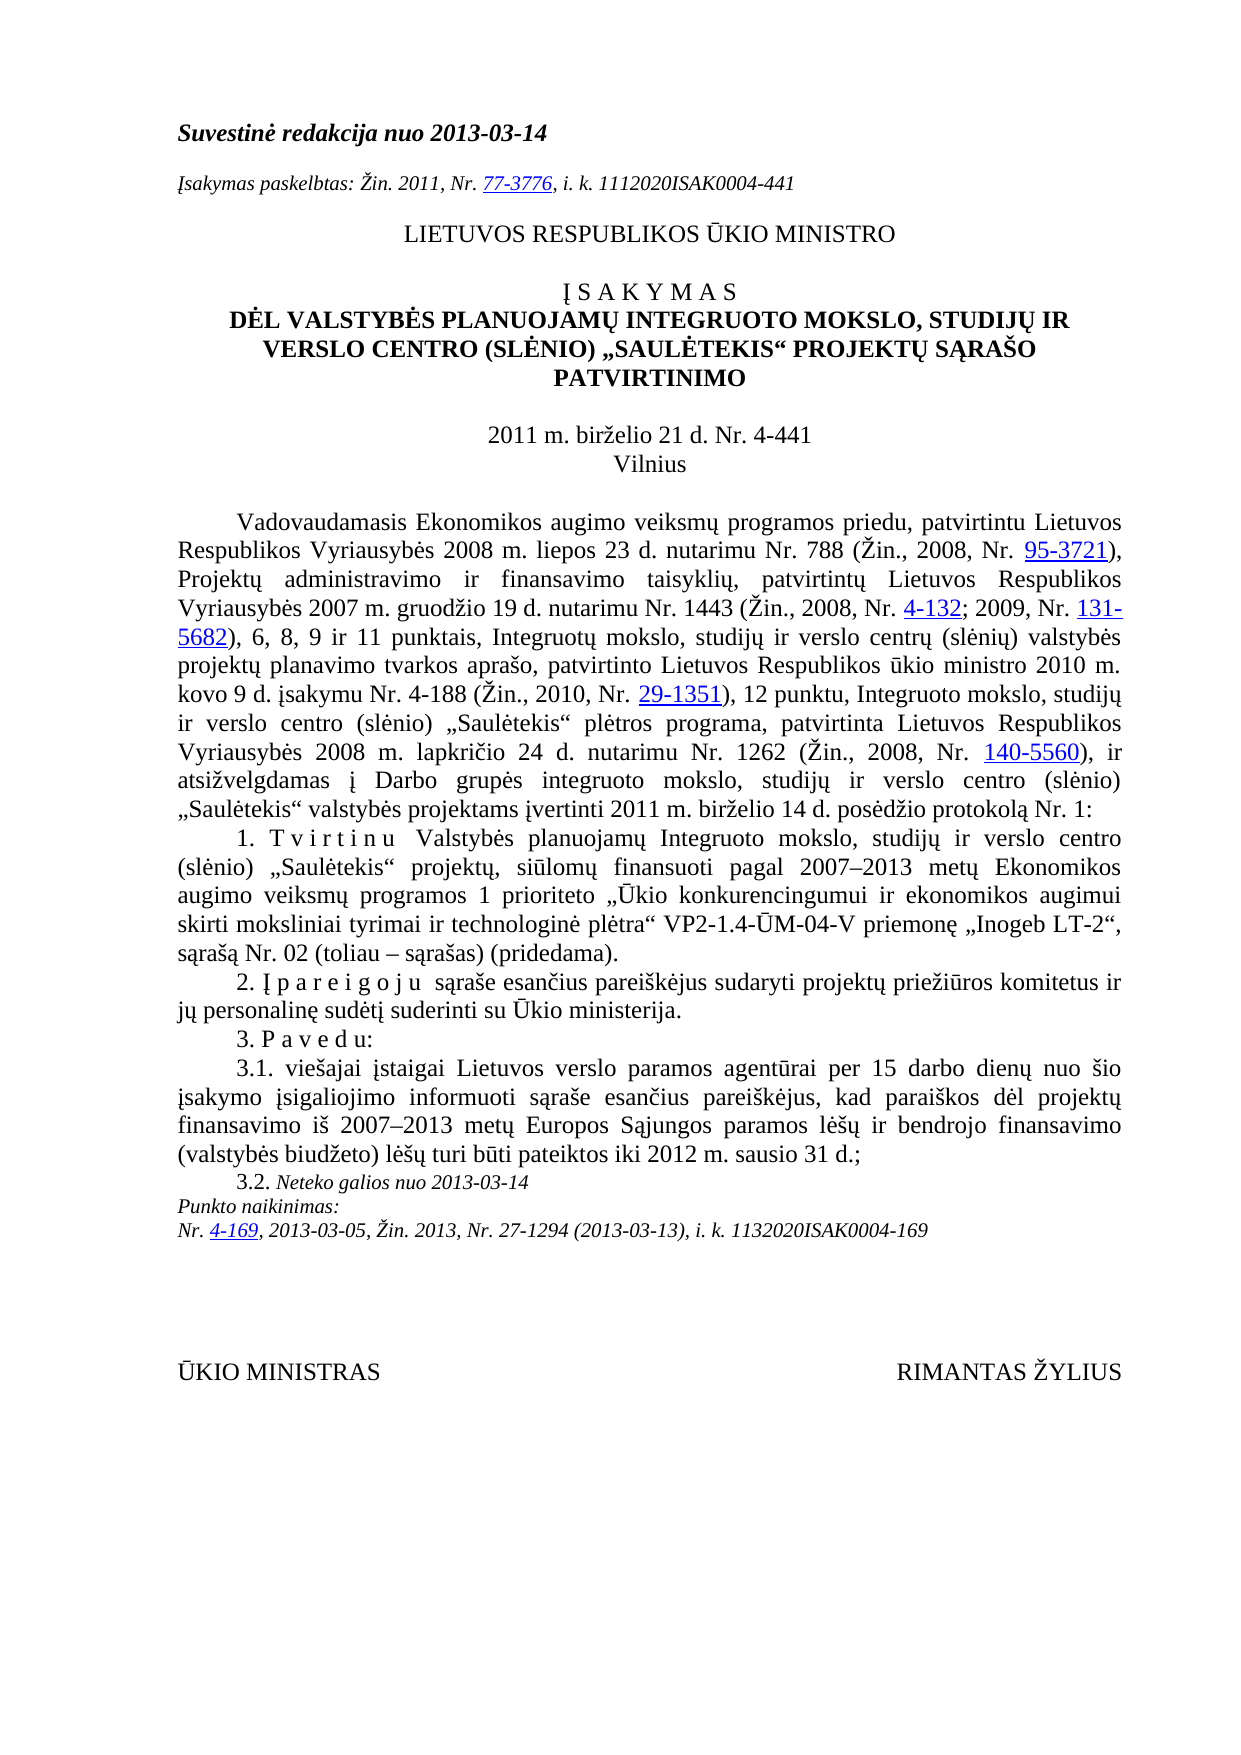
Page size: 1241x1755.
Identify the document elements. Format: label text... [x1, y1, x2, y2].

text Įsakymas paskelbtas: Žin. 2011, Nr. 77-3776, i. k. 1112020ISAK0004-441 [177, 171, 1122, 195]
text LIETUVOS RESPUBLIKOS ŪKIO MINISTRO [177, 219, 1122, 248]
text DĖL VALSTYBĖS PLANUOJAMŲ INTEGRUOTO MOKSLO, STUDIJŲ IR VERSLO CENTRO (SLĖNIO) „SAULĖTEKIS“ PROJEKTŲ SĄRAŠO PATVIRTINIMO [177, 305, 1122, 392]
text 2011 m. birželio 21 d. Nr. 4-441 [177, 420, 1122, 449]
text Punkto naikinimas: [177, 1194, 1122, 1218]
text Vilnius [177, 449, 1122, 478]
text 3.2. Neteko galios nuo 2013-03-14 [177, 1168, 1122, 1194]
text 3.1. viešajai įstaigai Lietuvos verslo paramos agentūrai per 15 darbo dienų nuo šio įsakymo įsigaliojimo informuoti sąraše esančius pareiškėjus, kad paraiškos dėl projektų finansavimo iš 2007–2013 metų Europos Sąjungos paramos lėšų ir bendrojo finansavimo (valstybės biudžeto) lėšų turi būti pateiktos iki 2012 m. sausio 31 d.; [177, 1053, 1122, 1168]
text Nr. 4-169, 2013-03-05, Žin. 2013, Nr. 27-1294 (2013-03-13), i. k. 1132020ISAK0004-169 [177, 1218, 1122, 1242]
text 2. Įpareigoju sąraše esančius pareiškėjus sudaryti projektų priežiūros komitetus ir jų personalinę sudėtį suderinti su Ūkio ministerija. [177, 967, 1122, 1024]
text ĮSAKYMAS [177, 277, 1122, 305]
text 3. Pavedu: [177, 1024, 1122, 1053]
text Ūkio ministras Rimantas Žylius [177, 1357, 1122, 1386]
text Vadovaudamasis Ekonomikos augimo veiksmų programos priedu, patvirtintu Lietuvos Respublikos Vyriausybės 2008 m. liepos 23 d. nutarimu Nr. 788 (Žin., 2008, Nr. 95-3721), Projektų administravimo ir finansavimo taisyklių, patvirtintų Lietuvos Respublikos Vyriausybės 2007 m. gruodžio 19 d. nutarimu Nr. 1443 (Žin., 2008, Nr. 4-132; 2009, Nr. 131-5682), 6, 8, 9 ir 11 punktais, Integruotų mokslo, studijų ir verslo centrų (slėnių) valstybės projektų planavimo tvarkos aprašo, patvirtinto Lietuvos Respublikos ūkio ministro 2010 m. kovo 9 d. įsakymu Nr. 4-188 (Žin., 2010, Nr. 29-1351), 12 punktu, Integruoto mokslo, studijų ir verslo centro (slėnio) „Saulėtekis“ plėtros programa, patvirtinta Lietuvos Respublikos Vyriausybės 2008 m. lapkričio 24 d. nutarimu Nr. 1262 (Žin., 2008, Nr. 140-5560), ir atsižvelgdamas į Darbo grupės integruoto mokslo, studijų ir verslo centro (slėnio) „Saulėtekis“ valstybės projektams įvertinti 2011 m. birželio 14 d. posėdžio protokolą Nr. 1: [177, 507, 1122, 823]
text Suvestinė redakcija nuo 2013-03-14 [177, 118, 1122, 147]
text 1. Tvirtinu Valstybės planuojamų Integruoto mokslo, studijų ir verslo centro (slėnio) „Saulėtekis“ projektų, siūlomų finansuoti pagal 2007–2013 metų Ekonomikos augimo veiksmų programos 1 prioriteto „Ūkio konkurencingumui ir ekonomikos augimui skirti moksliniai tyrimai ir technologinė plėtra“ VP2-1.4-ŪM-04-V priemonę „Inogeb LT-2“, sąrašą Nr. 02 (toliau – sąrašas) (pridedama). [177, 823, 1122, 967]
